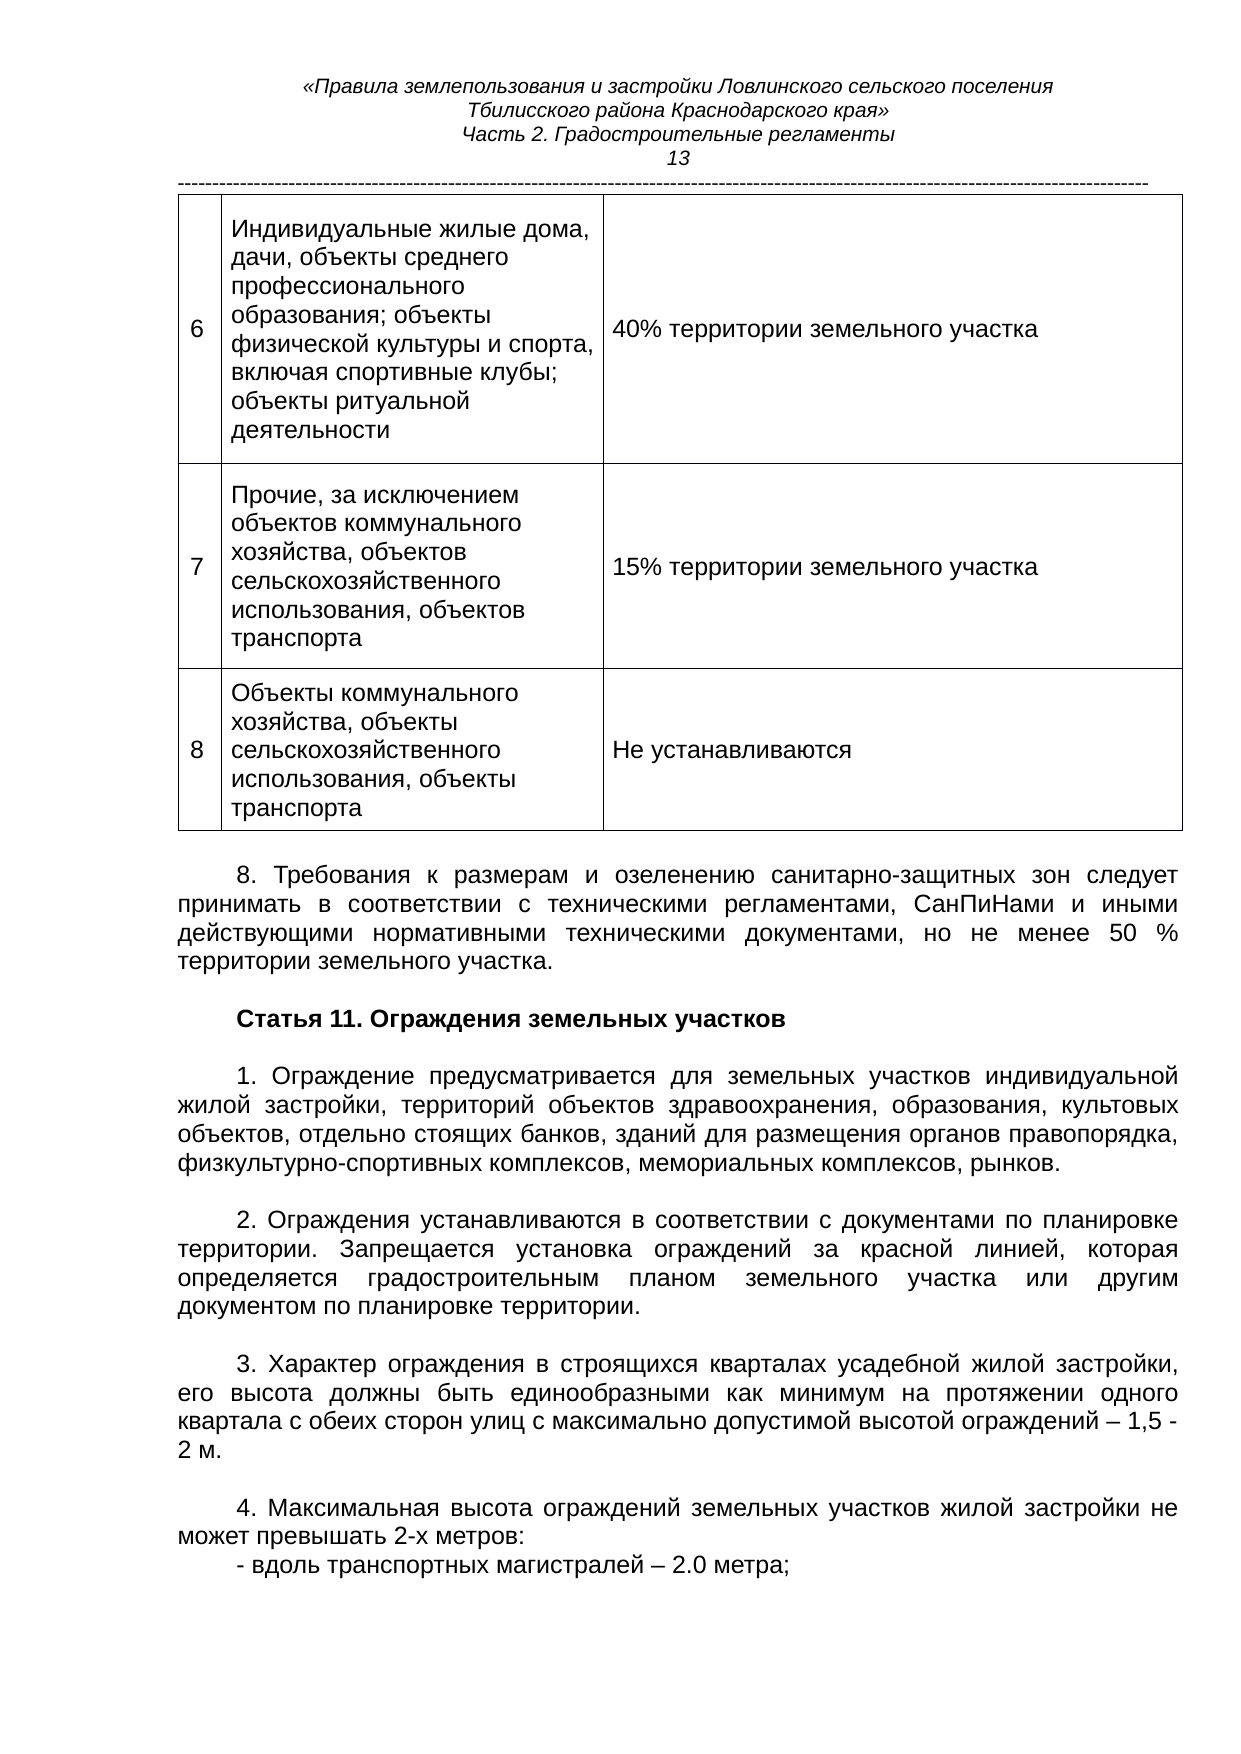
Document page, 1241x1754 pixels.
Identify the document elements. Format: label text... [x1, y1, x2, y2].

table_cell 7 [179, 464, 221, 668]
text - вдоль транспортных магистралей – 2.0 метра; [177, 1550, 1180, 1579]
table_cell Прочие, за исключением объектов коммунального хозяйства, объектов сельскохозяйственного использования, объектов транспорта [222, 464, 603, 668]
table_cell Не устанавливаются [604, 669, 1182, 830]
text 1. Ограждение предусматривается для земельных участков индивидуальной жилой застройки, территорий объектов здравоохранения, образования, культовых объектов, отдельно стоящих банков, зданий для размещения органов правопорядка, физкультурно-спортивных комплексов, мемориальных комплексов, рынков. [177, 1061, 1180, 1176]
table_cell Индивидуальные жилые дома, дачи, объекты среднего профессионального образования; объекты физической культуры и спорта, включая спортивные клубы; объекты ритуальной деятельности [222, 195, 603, 463]
text Статья 11. Ограждения земельных участков [177, 1004, 1180, 1032]
text 4. Максимальная высота ограждений земельных участков жилой застройки не может превышать 2-х метров: [177, 1492, 1180, 1550]
table_cell 8 [179, 669, 221, 830]
table_cell 6 [179, 195, 221, 463]
table_cell 15% территории земельного участка [604, 464, 1182, 668]
text 8. Требования к размерам и озеленению санитарно-защитных зон следует принимать в соответствии с техническими регламентами, СанПиНами и иными действующими нормативными техническими документами, но не менее 50 % территории земельного участка. [177, 860, 1180, 975]
table_cell Объекты коммунального хозяйства, объекты сельскохозяйственного использования, объекты транспорта [222, 669, 603, 830]
text 2. Ограждения устанавливаются в соответствии с документами по планировке территории. Запрещается установка ограждений за красной линией, которая определяется градостроительным планом земельного участка или другим документом по планировке территории. [177, 1205, 1180, 1320]
text 3. Характер ограждения в строящихся кварталах усадебной жилой застройки, его высота должны быть единообразными как минимум на протяжении одного квартала с обеих сторон улиц с максимально допустимой высотой ограждений – 1,5 - 2 м. [177, 1349, 1180, 1464]
table_cell 40% территории земельного участка [604, 195, 1182, 463]
